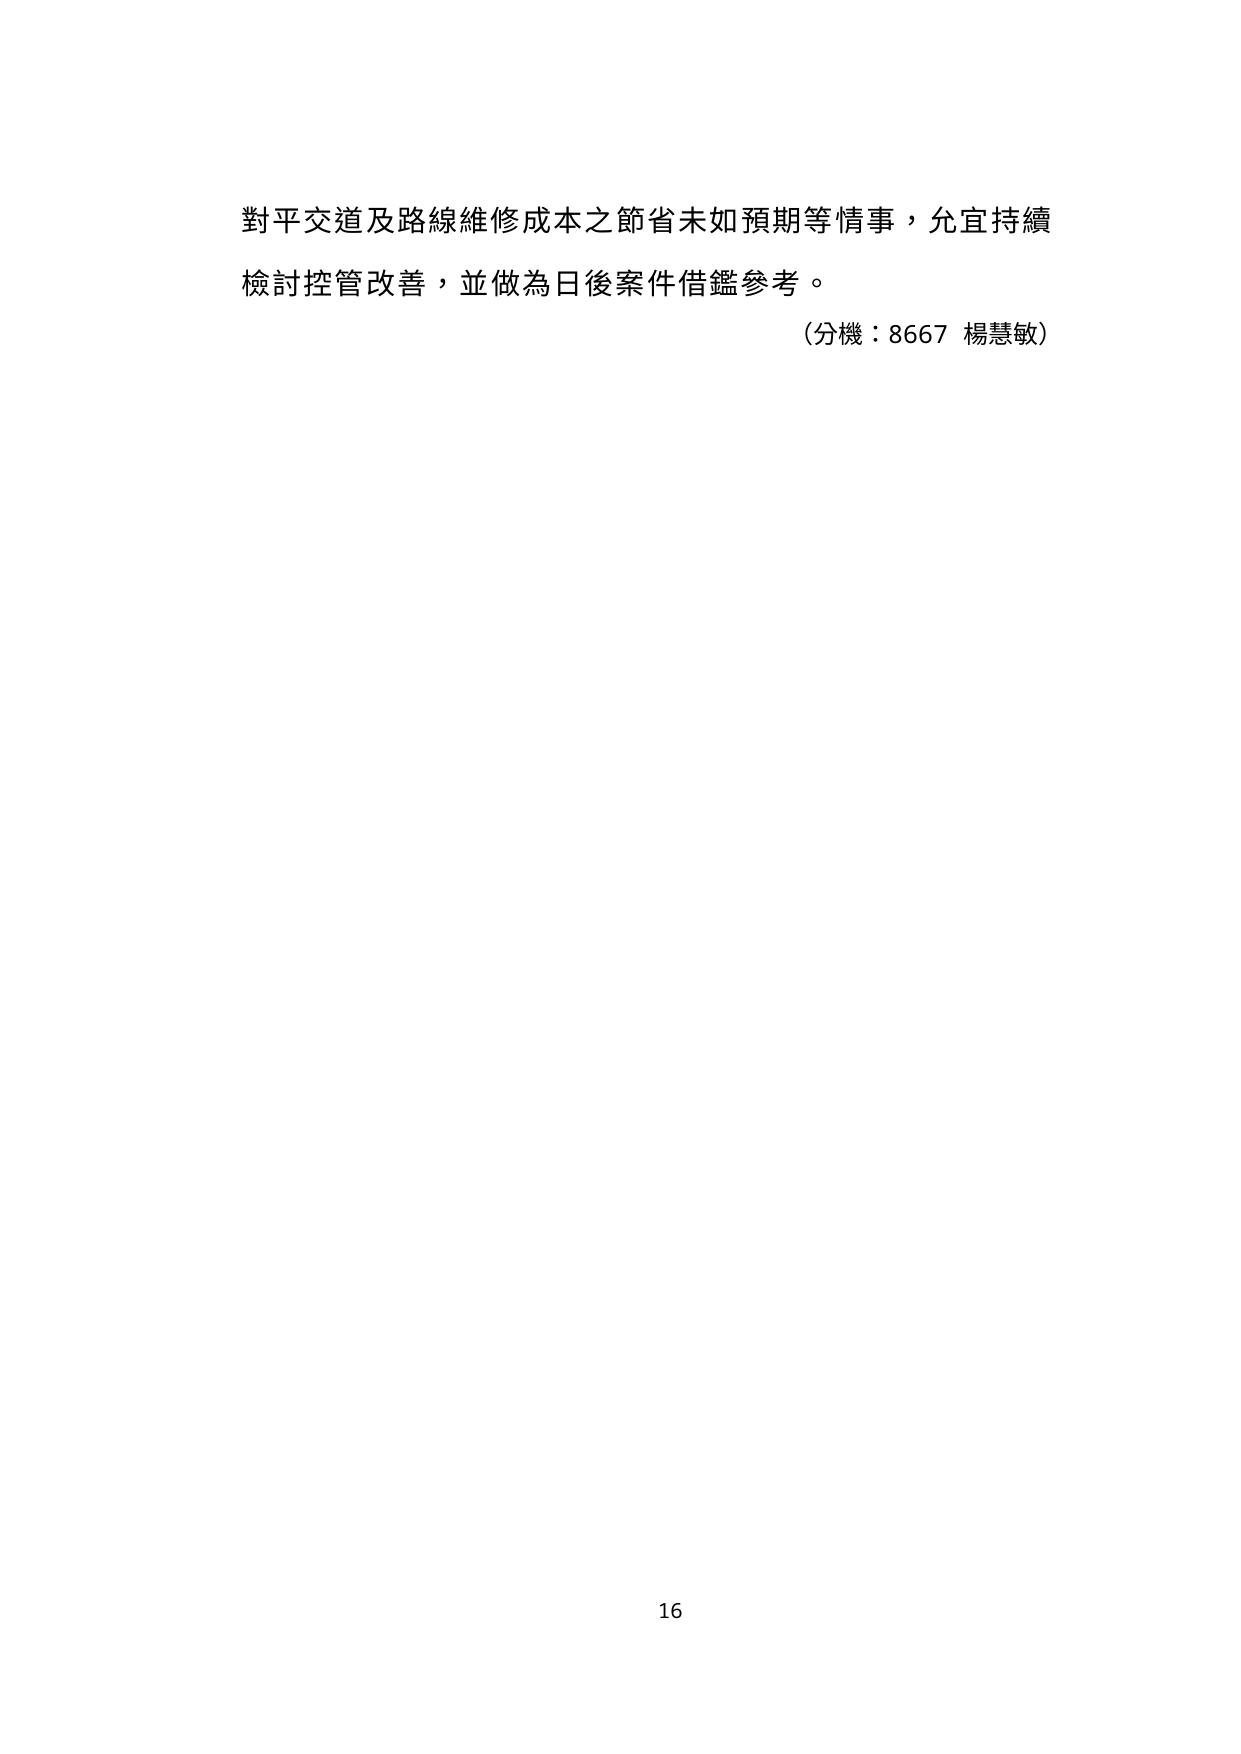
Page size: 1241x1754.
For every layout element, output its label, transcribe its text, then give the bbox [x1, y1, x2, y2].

text （分機：8667 楊慧敏） [177, 302, 1063, 354]
text 綜上，近年各地方政府為將鐵路車站結合週邊土地規劃發展，陸續提出鐵路立體化建設需求，中央政府於交通部主管公務預算及特別預算編列相關經費推動，惟截至112年底止部分計畫累計預算實現率偏低，另有修正計畫提高總計畫經費、延後完工期限，及已啟用計畫對所在車站之營運效益、對平交道及路線維修成本之節省未如預期等情事，允宜持續檢討控管改善，並做為日後案件借鑑參考。 [236, 177, 1063, 302]
